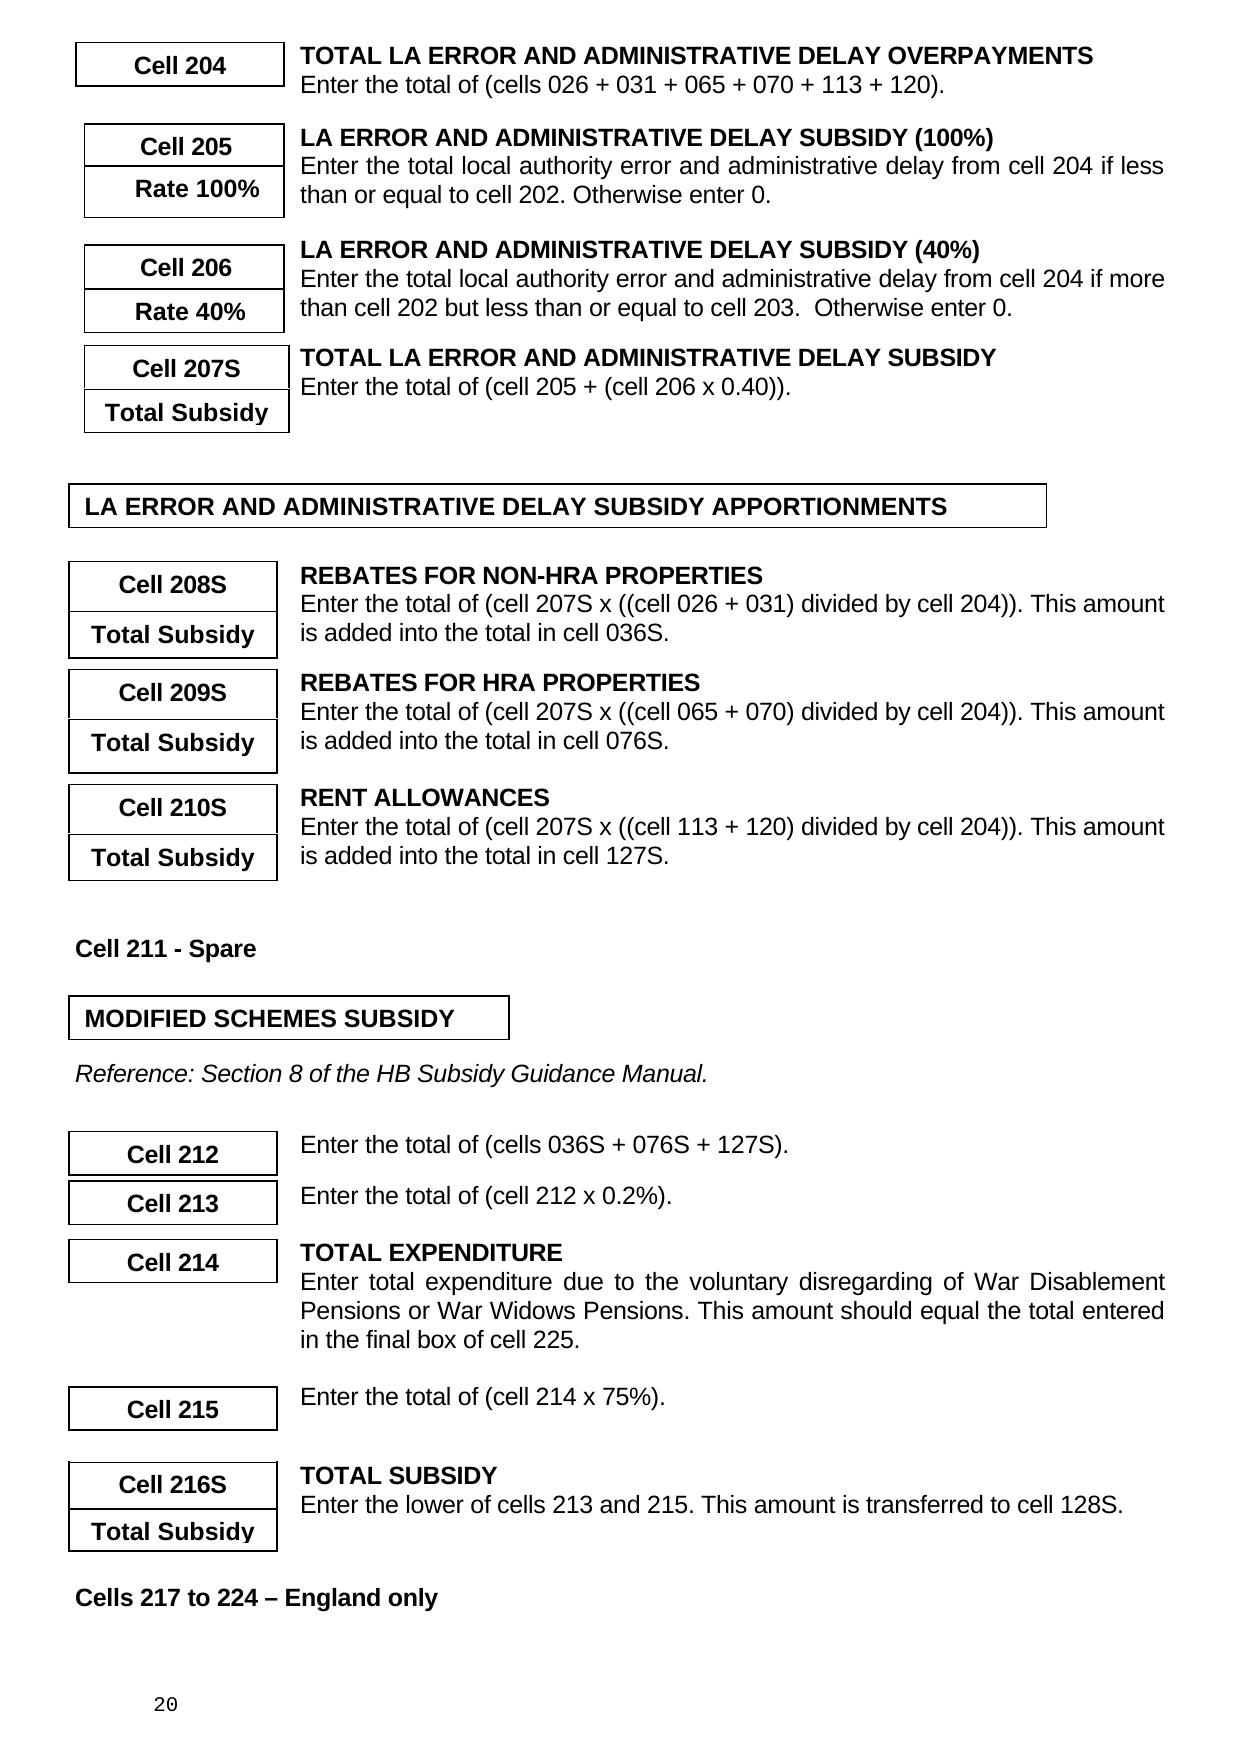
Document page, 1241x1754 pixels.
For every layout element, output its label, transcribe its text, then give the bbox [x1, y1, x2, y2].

text [70, 835, 276, 880]
text Cell 209S [84, 678, 261, 706]
text Total Subsidy [84, 1517, 261, 1543]
text RENT ALLOWANCES [278, 783, 1166, 812]
text REBATES FOR HRA PROPERTIES [278, 668, 1166, 697]
text Rate 40% [100, 297, 268, 324]
text Cell 214 [84, 1248, 261, 1274]
text Enter the total of (cell 207S x ((cell 065 + 070) divided by cell 204)). This amount is added into the total in cell 076S. [278, 697, 1166, 755]
text Cell 213 [84, 1189, 261, 1216]
text Enter the total of (cell 214 x 75%). [75, 1382, 1166, 1411]
text Cell 211 - Spare [75, 934, 1166, 963]
text Enter the total local authority error and administrative delay from cell 204 if less than or equal to cell 202. Otherwise enter 0. [285, 151, 1166, 209]
text TOTAL EXPENDITURE [278, 1238, 1166, 1267]
text TOTAL LA ERROR AND ADMINISTRATIVE DELAY OVERPAYMENTS [285, 41, 1166, 70]
text TOTAL LA ERROR AND ADMINISTRATIVE DELAY SUBSIDY [75, 343, 1166, 388]
text Enter the total of (cell 212 x 0.2%). [278, 1181, 1166, 1209]
text Enter the total of (cell 207S x ((cell 026 + 031) divided by cell 204)). This amount is added into the total in cell 036S. [278, 589, 1166, 647]
text TOTAL SUBSIDY [278, 1461, 1166, 1490]
text Enter the lower of cells 213 and 215. This amount is transferred to cell 128S. [278, 1490, 1166, 1519]
text [85, 290, 283, 332]
text [70, 562, 276, 611]
text Cell 208S [84, 570, 261, 599]
text Cell 216S [84, 1470, 261, 1499]
text Enter the total of (cell 205 + (cell 206 x 0.40)). [290, 372, 1166, 400]
text [75, 372, 289, 433]
text LA ERROR AND ADMINISTRATIVE DELAY SUBSIDY APPORTIONMENTS [84, 492, 1031, 519]
text [85, 167, 283, 217]
text Enter the total of (cell 207S x ((cell 113 + 120) divided by cell 204)). This amount is added into the total in cell 127S. [278, 812, 1166, 870]
text Reference: Section 8 of the HB Subsidy Guidance Manual. [75, 1059, 1166, 1087]
text Cell 212 [84, 1140, 261, 1167]
text Rate 100% [100, 174, 268, 203]
text MODIFIED SCHEMES SUBSIDY [84, 1004, 493, 1031]
text [70, 1182, 276, 1224]
text [70, 612, 276, 657]
text [75, 122, 284, 151]
text [70, 785, 276, 833]
text Cell 204 [92, 51, 268, 77]
text [70, 1463, 276, 1508]
text REBATES FOR NON-HRA PROPERTIES [278, 561, 1166, 589]
text LA ERROR AND ADMINISTRATIVE DELAY SUBSIDY (40%) [75, 235, 1166, 288]
text Cell 205 [100, 132, 268, 161]
text Cell 206 [100, 253, 268, 282]
text Cell 215 [84, 1395, 261, 1422]
text Cell 207S [100, 354, 273, 382]
text LA ERROR AND ADMINISTRATIVE DELAY SUBSIDY (100%) [285, 122, 1166, 151]
text Total Subsidy [84, 842, 261, 871]
text Enter the total local authority error and administrative delay from cell 204 if more than cell 202 but less than or equal to cell 203. Otherwise enter 0. [285, 264, 1166, 321]
text [77, 43, 283, 85]
text Cell 210S [84, 793, 261, 821]
text Enter the total of (cell 214 x 75%). [70, 1388, 276, 1429]
text Total Subsidy [84, 620, 261, 648]
text Enter the total of (cells 026 + 031 + 065 + 070 + 113 + 120). [75, 70, 1166, 99]
text [70, 1510, 276, 1550]
text [70, 1240, 276, 1282]
subtitle Cells 217 to 224 – England only [75, 1583, 1166, 1612]
text [70, 670, 276, 718]
text Enter total expenditure due to the voluntary disregarding of War Disablement Pensions or War Widows Pensions. This amount should equal the total entered in the final box of cell 225. [75, 1267, 1166, 1353]
text [70, 720, 276, 772]
text Enter the total of (cells 036S + 076S + 127S). [278, 1131, 1166, 1159]
text Total Subsidy [100, 397, 273, 424]
text Total Subsidy [84, 727, 261, 756]
